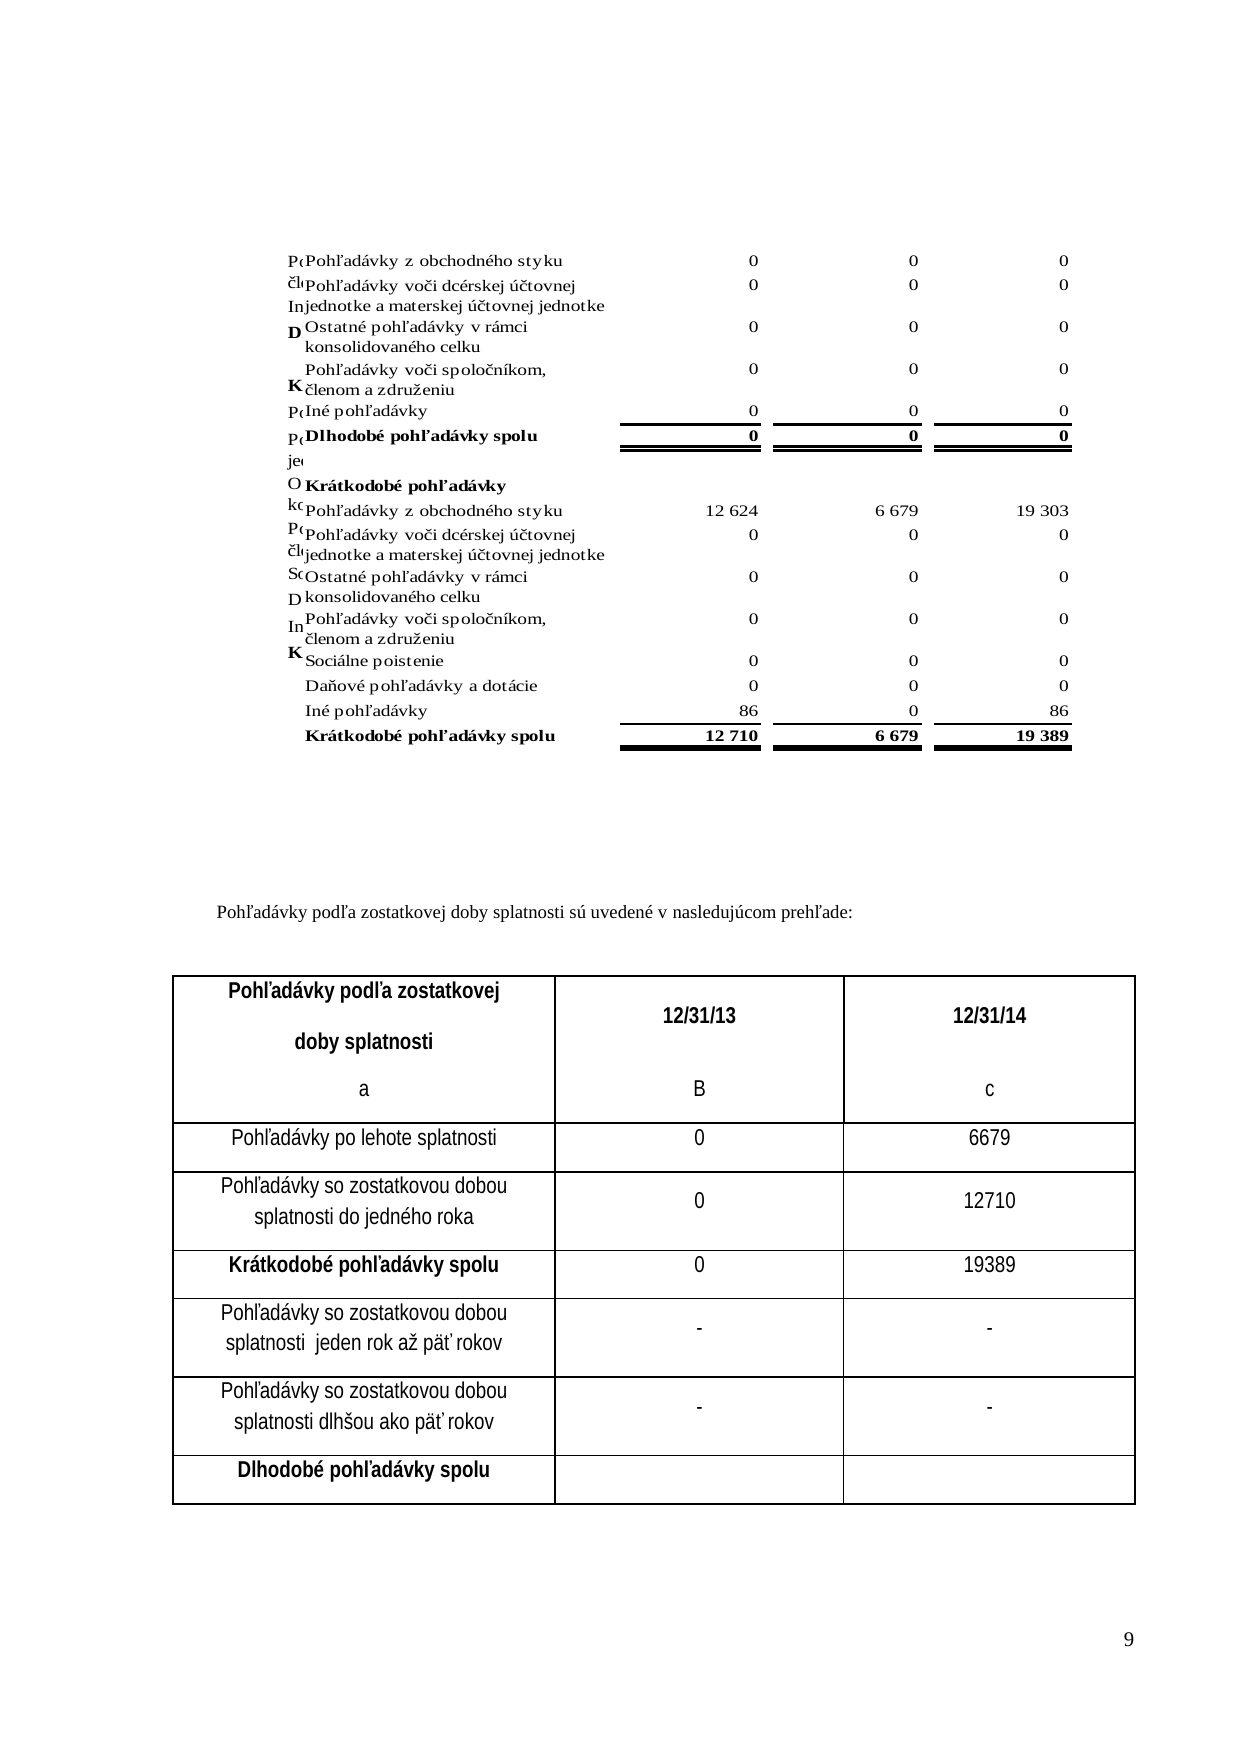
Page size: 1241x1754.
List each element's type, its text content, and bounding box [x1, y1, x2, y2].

table_cell 0 [556, 1124, 843, 1171]
table_cell Pohľadávky so zostatkovou dobou splatnosti dlhšou ako päť rokov [174, 1378, 554, 1455]
table_cell 19389 [844, 1251, 1134, 1298]
table_header 31.12.13 [556, 977, 843, 1075]
table_cell - [844, 1378, 1134, 1455]
table_cell Pohľadávky so zostatkovou dobou splatnosti do jedného roka [174, 1173, 554, 1250]
table_cell 0 [556, 1173, 843, 1250]
table_header Pohľadávky podľa zostatkovej doby splatnosti [174, 977, 554, 1075]
table_cell 12710 [844, 1173, 1134, 1250]
table_cell - [844, 1299, 1134, 1376]
table_header 31.12.14 [845, 977, 1134, 1075]
table_cell c [845, 1075, 1134, 1122]
table_cell Pohľadávky po lehote splatnosti [174, 1124, 554, 1171]
table_cell Dlhodobé pohľadávky spolu [174, 1456, 554, 1503]
table_cell Pohľadávky so zostatkovou dobou splatnosti jeden rok až päť rokov [174, 1299, 554, 1376]
table_cell B [556, 1075, 843, 1122]
table_cell [556, 1456, 843, 1503]
table_cell a [174, 1075, 554, 1122]
text Pohľadávky podľa zostatkovej doby splatnosti sú uvedené v nasledujúcom prehľade: [174, 901, 1134, 923]
table_cell 6679 [844, 1124, 1134, 1171]
table_cell - [556, 1299, 843, 1376]
table_cell [844, 1456, 1134, 1503]
table_cell 0 [556, 1251, 843, 1298]
table_cell Krátkodobé pohľadávky spolu [174, 1251, 554, 1298]
table_cell - [556, 1378, 843, 1455]
